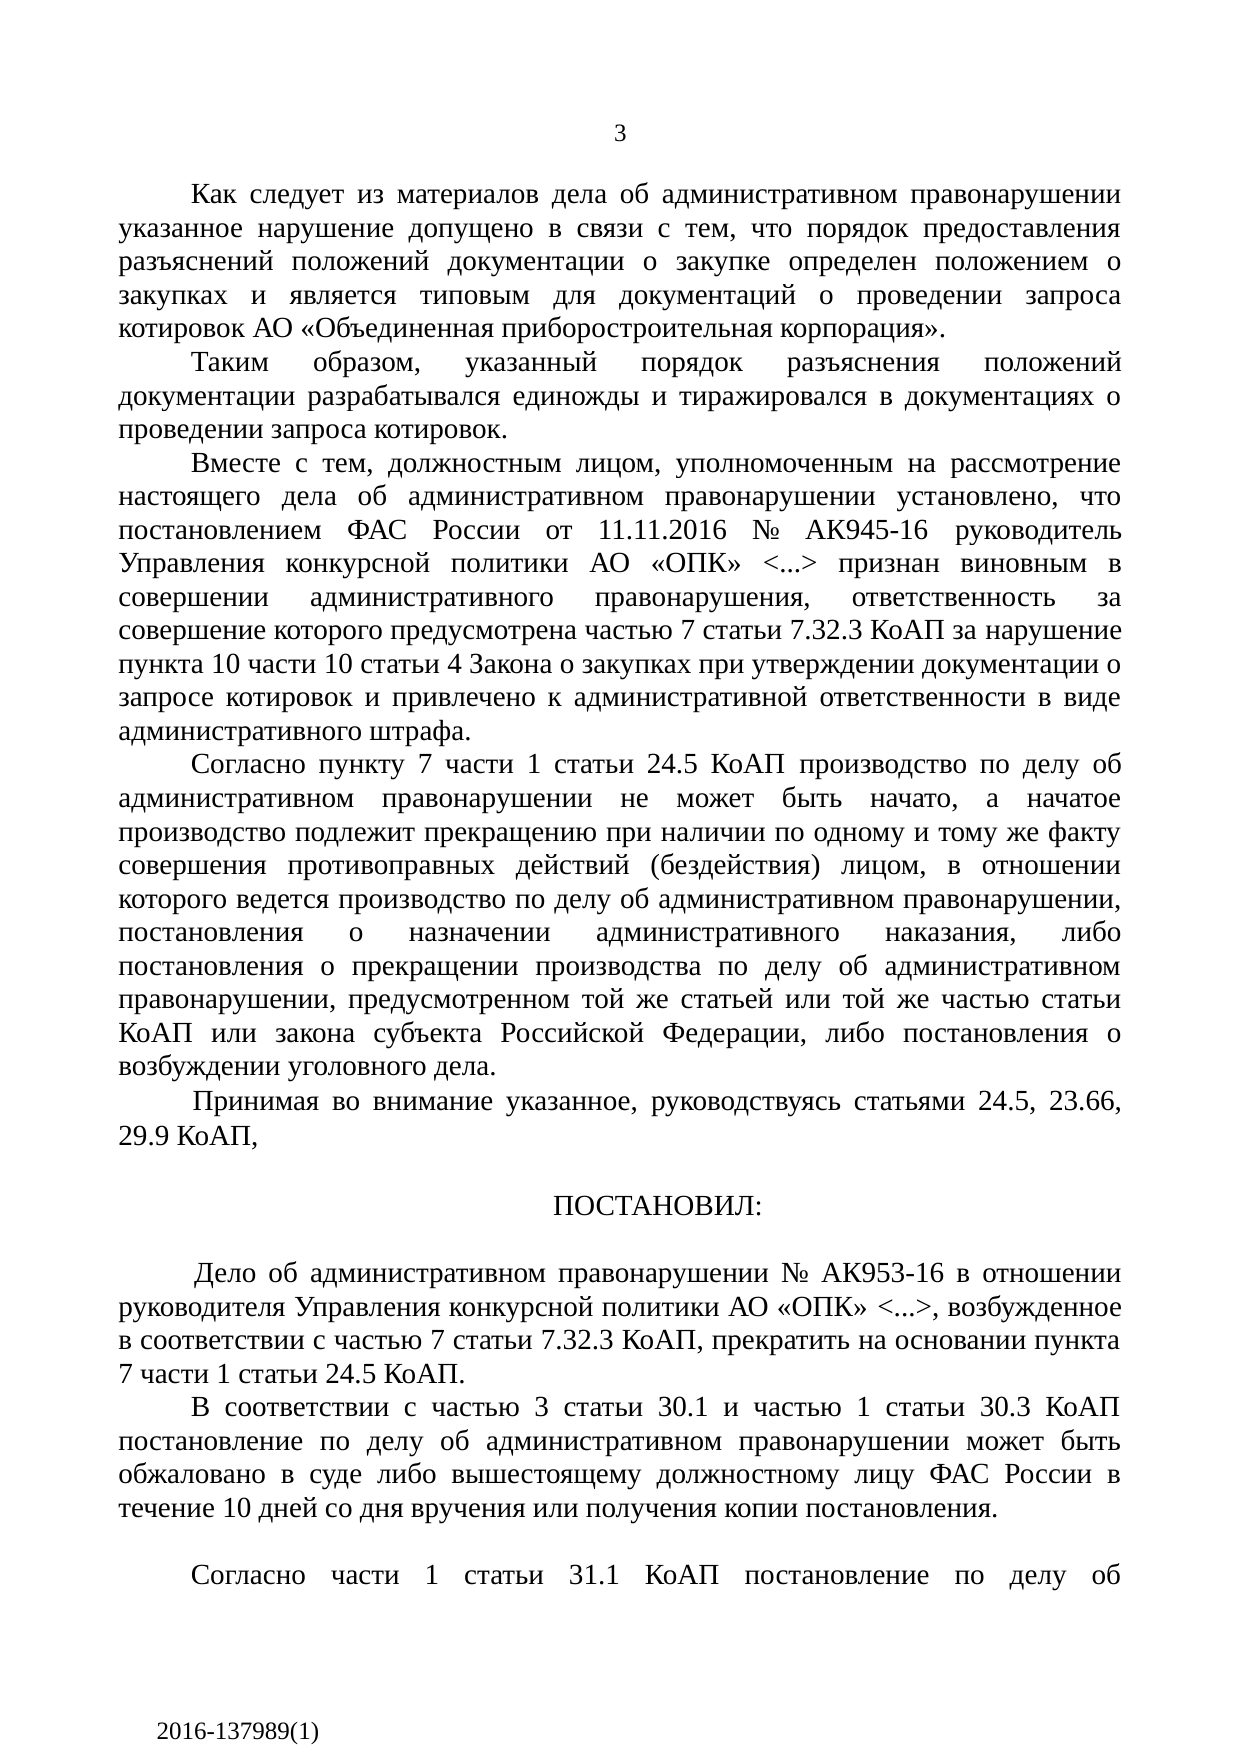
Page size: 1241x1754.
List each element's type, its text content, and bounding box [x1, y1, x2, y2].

text Согласно части 1 статьи 31.1 КоАП постановление по делу об [118, 1557, 1122, 1591]
text Принимая во внимание указанное, руководствуясь статьями 24.5, 23.66, 29.9 КоАП, [118, 1082, 1122, 1153]
text ПОСТАНОВИЛ: [118, 1188, 1122, 1222]
text Как следует из материалов дела об административном правонарушении указанное нарушение допущено в связи с тем, что порядок предоставления разъяснений положений документации о закупке определен положением о закупках и является типовым для документаций о проведении запроса котировок АО «Объединенная приборостроительная корпорация». [118, 176, 1122, 344]
text В соответствии с частью 3 статьи 30.1 и частью 1 статьи 30.3 КоАП постановление по делу об административном правонарушении может быть обжаловано в суде либо вышестоящему должностному лицу ФАС России в течение 10 дней со дня вручения или получения копии постановления. [118, 1389, 1122, 1524]
text Согласно пункту 7 части 1 статьи 24.5 КоАП производство по делу об административном правонарушении не может быть начато, а начатое производство подлежит прекращению при наличии по одному и тому же факту совершения противоправных действий (бездействия) лицом, в отношении которого ведется производство по делу об административном правонарушении, постановления о назначении административного наказания, либо постановления о прекращении производства по делу об административном правонарушении, предусмотренном той же статьей или той же частью статьи КоАП или закона субъекта Российской Федерации, либо постановления о возбуждении уголовного дела. [118, 747, 1122, 1082]
text Дело об административном правонарушении № АК953-16 в отношении руководителя Управления конкурсной политики АО «ОПК» <...>, возбужденное в соответствии с частью 7 статьи 7.32.3 КоАП, прекратить на основании пункта 7 части 1 статьи 24.5 КоАП. [118, 1255, 1122, 1389]
text Таким образом, указанный порядок разъяснения положений документации разрабатывался единожды и тиражировался в документациях о проведении запроса котировок. [118, 344, 1122, 445]
text Вместе с тем, должностным лицом, уполномоченным на рассмотрение настоящего дела об административном правонарушении установлено, что постановлением ФАС России от 11.11.2016 № АК945-16 руководитель Управления конкурсной политики АО «ОПК» <...> признан виновным в совершении административного правонарушения, ответственность за совершение которого предусмотрена частью 7 статьи 7.32.3 КоАП за нарушение пункта 10 части 10 статьи 4 Закона о закупках при утверждении документации о запросе котировок и привлечено к административной ответственности в виде административного штрафа. [118, 445, 1122, 747]
